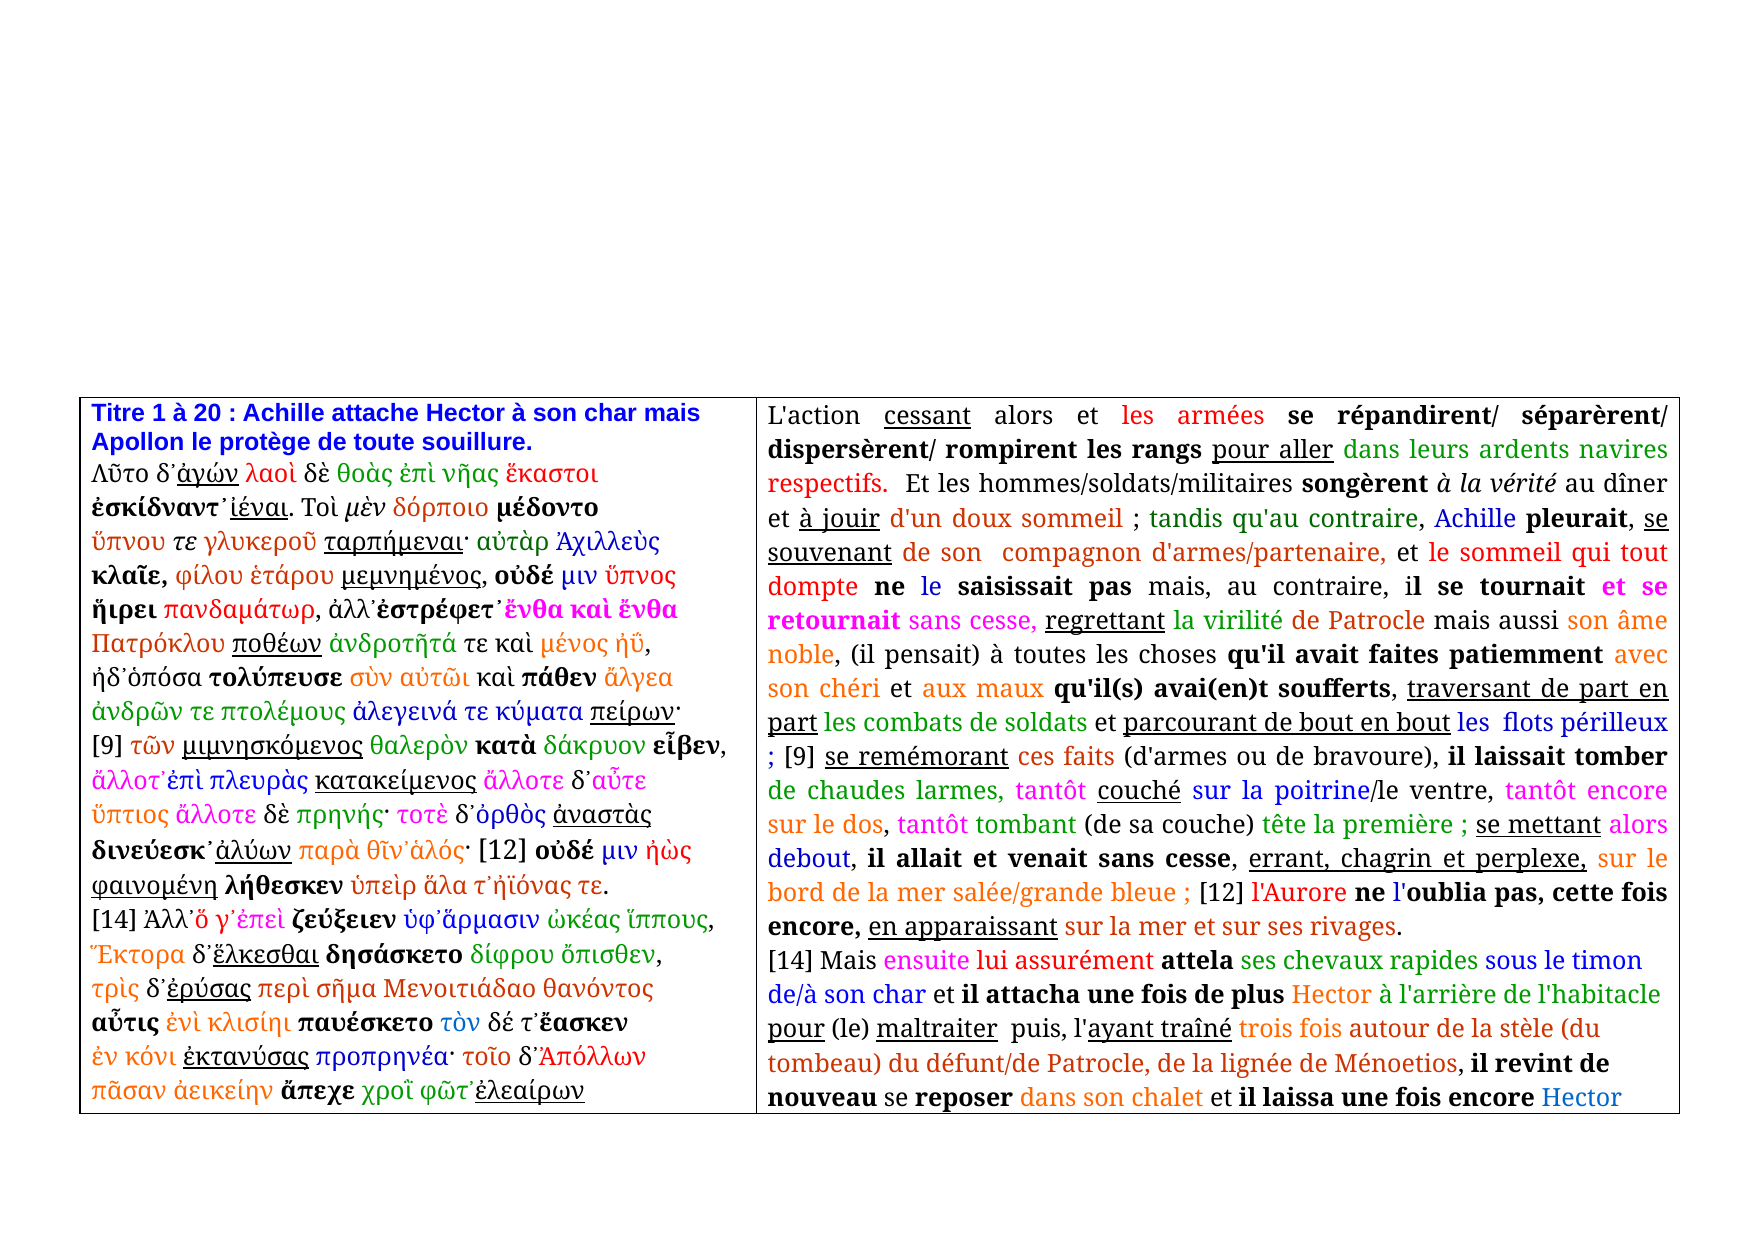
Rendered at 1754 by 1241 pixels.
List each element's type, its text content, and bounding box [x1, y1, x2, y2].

table_header L'action cessant alors et les armées se répandirent/ séparèrent/ dispersèrent/ rompirent les rangs pour aller dans leurs ardents navires respectifs. Et les hommes/soldats/militaires songèrent à la vérité au dîner et à jouir d'un doux sommeil ; tandis qu'au contraire, Achille pleurait, se souvenant de son compagnon d'armes/partenaire, et le sommeil qui tout dompte ne le saisissait pas mais, au contraire, il se tournait et se retournait sans cesse, regrettant la virilité de Patrocle mais aussi son âme noble, (il pensait) à toutes les choses qu'il avait faites patiemment avec son chéri et aux maux qu'il(s) avai(en)t soufferts, traversant de part en part les combats de soldats et parcourant de bout en bout les flots périlleux ; [9] se remémorant ces faits (d'armes ou de bravoure), il laissait tomber de chaudes larmes, tantôt couché sur la poitrine/le ventre, tantôt encore sur le dos, tantôt tombant (de sa couche) tête la première ; se mettant alors debout, il allait et venait sans cesse, errant, chagrin et perplexe, sur le bord de la mer salée/grande bleue ; [12] l'Aurore ne l'oublia pas, cette fois encore, en apparaissant sur la mer et sur ses rivages. [14] Mais ensuite lui assurément attela ses chevaux rapides sous le timon de/à son char et il attacha une fois de plus Hector à l'arrière de l'habitacle pour (le) maltraiter puis, l'ayant traîné trois fois autour de la stèle (du tombeau) du défunt/de Patrocle, de la lignée de Ménoetios, il revint de nouveau se reposer dans son chalet et il laissa une fois encore Hector [757, 398, 1679, 1113]
table_header Titre 1 à 20 : Achille attache Hector à son char mais Apollon le protège de toute souillure. Λῦτο δ᾽ἀγών λαοὶ δὲ θοὰς ἐπὶ νῆας ἕκαστοι ἐσκίδναντ᾽ἰέναι. Τοὶ μὲν δόρποιο μέδοντο ὕπνου τε γλυκεροῦ ταρπήμεναι· αὐτὰρ Ἀχιλλεὺς κλαῖε, φίλου ἑτάρου μεμνημένος, οὐδέ μιν ὕπνος ἥιρει πανδαμάτωρ, ἀλλ᾽ἐστρέφετ᾽ἔνθα καὶ ἔνθα Πατρόκλου ποθέων ἀνδροτῆτά τε καὶ μένος ἠΰ, ἠδ᾽ὁπόσα τολύπευσε σὺν αὐτῶι καὶ πάθεν ἄλγεα ἀνδρῶν τε πτολέμους ἀλεγεινά τε κύματα πείρων· [9] τῶν μιμνησκόμενος θαλερὸν κατὰ δάκρυον εἶβεν, ἄλλοτ᾽ἐπὶ πλευρὰς κατακείμενος ἄλλοτε δ᾽αὖτε ὕπτιος ἄλλοτε δὲ πρηνής· τοτὲ δ᾽ὀρθὸς ἀναστὰς δινεύεσκ᾽ἀλύων παρὰ θῖν᾽ἁλός· [12] οὐδέ μιν ἠὼς φαινομένη λήθεσκεν ὑπεὶρ ἅλα τ᾽ἠϊόνας τε. [14] Ἀλλ᾽ὅ γ᾽ἐπεὶ ζεύξειεν ὑφ᾽ἅρμασιν ὠκέας ἵππους, Ἕκτορα δ᾽ἕλκεσθαι δησάσκετο δίφρου ὄπισθεν, τρὶς δ᾽ἐρύσας περὶ σῆμα Μενοιτιάδαο θανόντος αὖτις ἐνὶ κλισίηι παυέσκετο τὸν δέ τ᾽ἔασκεν ἐν κόνι ἐκτανύσας προπρηνέα· τοῖο δ᾽Ἀπόλλων πᾶσαν ἀεικείην ἄπεχε χροῒ φῶτ᾽ἐλεαίρων [81, 398, 756, 1113]
